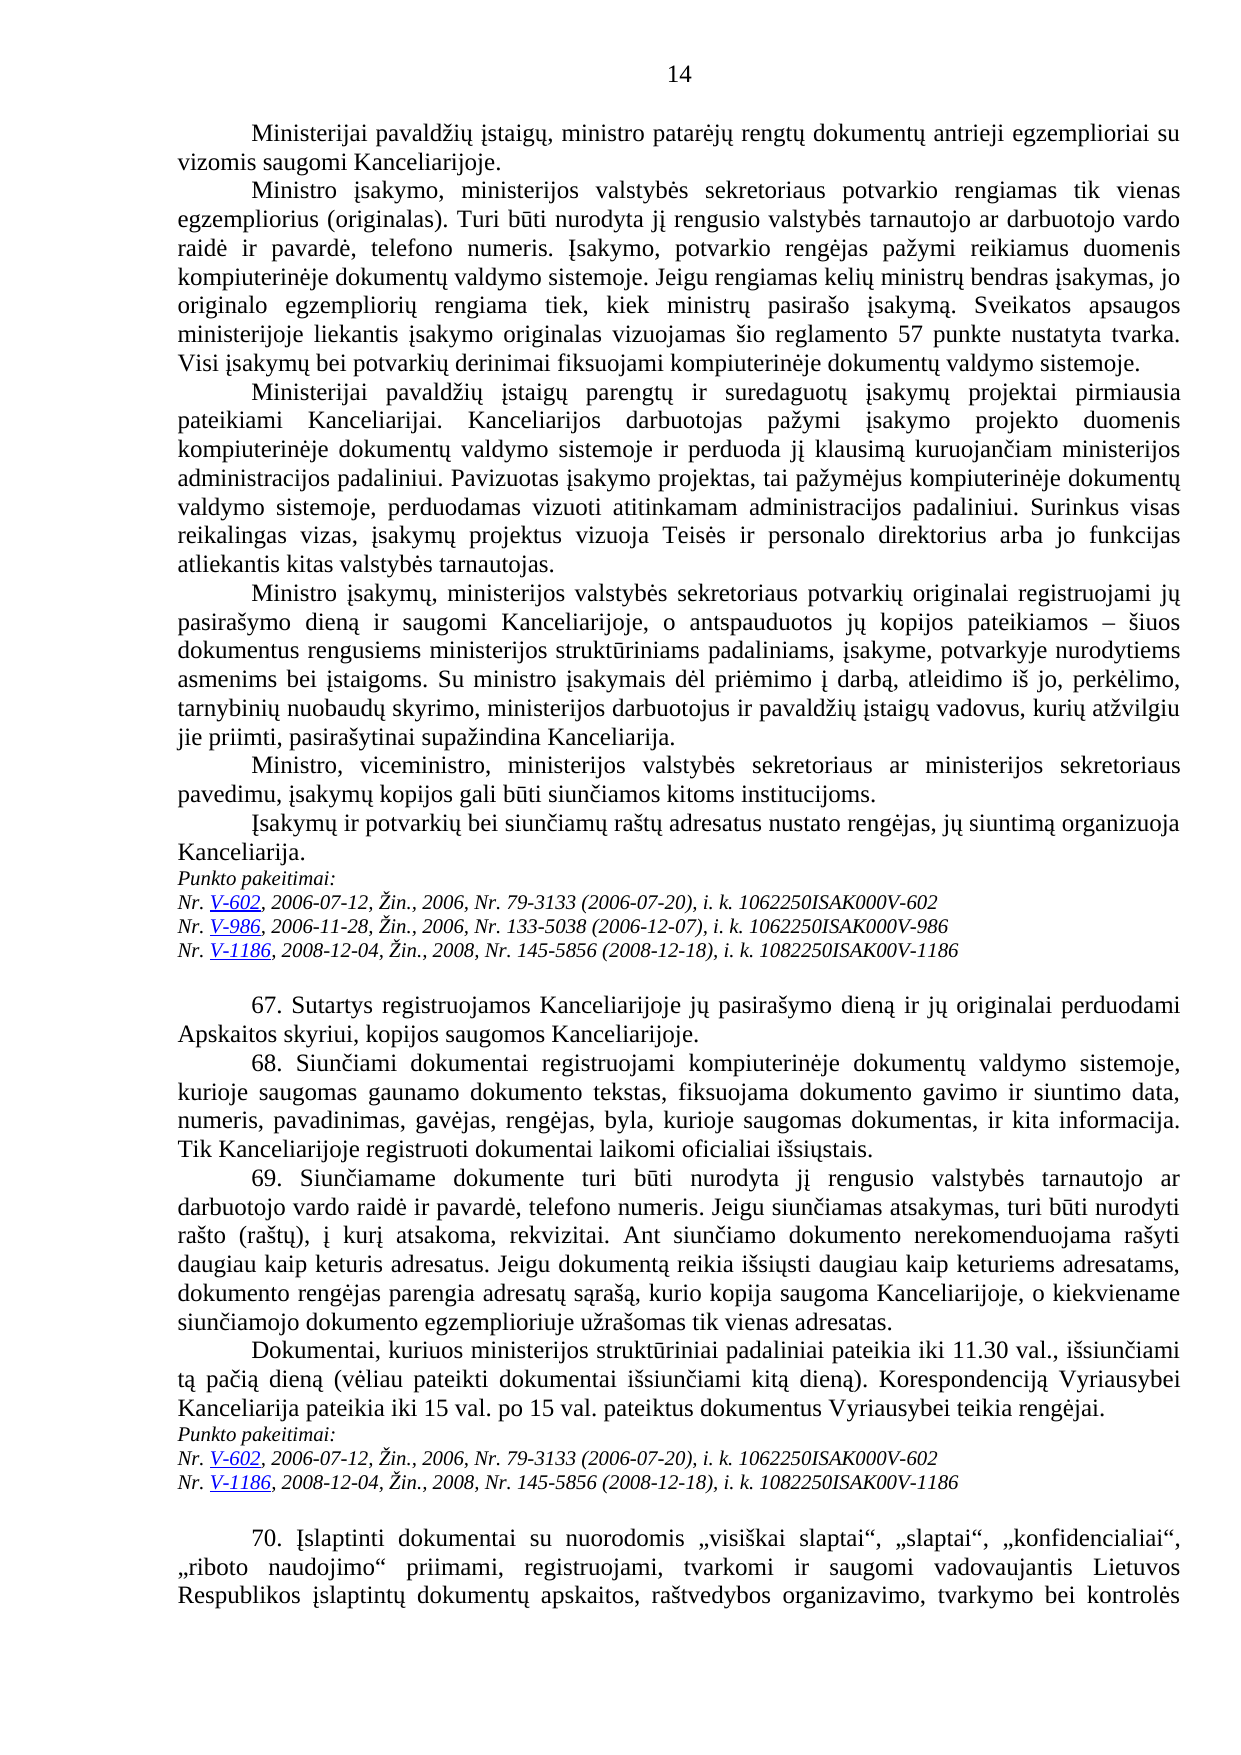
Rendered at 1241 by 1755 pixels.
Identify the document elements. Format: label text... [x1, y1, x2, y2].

text 69. Siunčiamame dokumente turi būti nurodyta jį rengusio valstybės tarnautojo ar darbuotojo vardo raidė ir pavardė, telefono numeris. Jeigu siunčiamas atsakymas, turi būti nurodyti rašto (raštų), į kurį atsakoma, rekvizitai. Ant siunčiamo dokumento nerekomenduojama rašyti daugiau kaip keturis adresatus. Jeigu dokumentą reikia išsiųsti daugiau kaip keturiems adresatams, dokumento rengėjas parengia adresatų sąrašą, kurio kopija saugoma Kanceliarijoje, o kiekviename siunčiamojo dokumento egzemplioriuje užrašomas tik vienas adresatas. [177, 1163, 1181, 1336]
text Nr. V-1186, 2008-12-04, Žin., 2008, Nr. 145-5856 (2008-12-18), i. k. 1082250ISAK00V-1186 [177, 1470, 1181, 1494]
text Nr. V-1186, 2008-12-04, Žin., 2008, Nr. 145-5856 (2008-12-18), i. k. 1082250ISAK00V-1186 [177, 938, 1181, 962]
text Nr. V-602, 2006-07-12, Žin., 2006, Nr. 79-3133 (2006-07-20), i. k. 1062250ISAK000V-602 [177, 890, 1181, 914]
text Ministro įsakymų, ministerijos valstybės sekretoriaus potvarkių originalai registruojami jų pasirašymo dieną ir saugomi Kanceliarijoje, o antspauduotos jų kopijos pateikiamos – šiuos dokumentus rengusiems ministerijos struktūriniams padaliniams, įsakyme, potvarkyje nurodytiems asmenims bei įstaigoms. Su ministro įsakymais dėl priėmimo į darbą, atleidimo iš jo, perkėlimo, tarnybinių nuobaudų skyrimo, ministerijos darbuotojus ir pavaldžių įstaigų vadovus, kurių atžvilgiu jie priimti, pasirašytinai supažindina Kanceliarija. [177, 578, 1181, 751]
text Nr. V-602, 2006-07-12, Žin., 2006, Nr. 79-3133 (2006-07-20), i. k. 1062250ISAK000V-602 [177, 1446, 1181, 1470]
text Dokumentai, kuriuos ministerijos struktūriniai padaliniai pateikia iki 11.30 val., išsiunčiami tą pačią dieną (vėliau pateikti dokumentai išsiunčiami kitą dieną). Korespondenciją Vyriausybei Kanceliarija pateikia iki 15 val. po 15 val. pateiktus dokumentus Vyriausybei teikia rengėjai. [177, 1336, 1181, 1422]
text 67. Sutartys registruojamos Kanceliarijoje jų pasirašymo dieną ir jų originalai perduodami Apskaitos skyriui, kopijos saugomos Kanceliarijoje. [177, 991, 1181, 1048]
text Ministerijai pavaldžių įstaigų parengtų ir suredaguotų įsakymų projektai pirmiausia pateikiami Kanceliarijai. Kanceliarijos darbuotojas pažymi įsakymo projekto duomenis kompiuterinėje dokumentų valdymo sistemoje ir perduoda jį klausimą kuruojančiam ministerijos administracijos padaliniui. Pavizuotas įsakymo projektas, tai pažymėjus kompiuterinėje dokumentų valdymo sistemoje, perduodamas vizuoti atitinkamam administracijos padaliniui. Surinkus visas reikalingas vizas, įsakymų projektus vizuoja Teisės ir personalo direktorius arba jo funkcijas atliekantis kitas valstybės tarnautojas. [177, 377, 1181, 578]
text Punkto pakeitimai: [177, 866, 1181, 890]
text Ministro įsakymo, ministerijos valstybės sekretoriaus potvarkio rengiamas tik vienas egzempliorius (originalas). Turi būti nurodyta jį rengusio valstybės tarnautojo ar darbuotojo vardo raidė ir pavardė, telefono numeris. Įsakymo, potvarkio rengėjas pažymi reikiamus duomenis kompiuterinėje dokumentų valdymo sistemoje. Jeigu rengiamas kelių ministrų bendras įsakymas, jo originalo egzempliorių rengiama tiek, kiek ministrų pasirašo įsakymą. Sveikatos apsaugos ministerijoje liekantis įsakymo originalas vizuojamas šio reglamento 57 punkte nustatyta tvarka. Visi įsakymų bei potvarkių derinimai fiksuojami kompiuterinėje dokumentų valdymo sistemoje. [177, 176, 1181, 377]
text Įsakymų ir potvarkių bei siunčiamų raštų adresatus nustato rengėjas, jų siuntimą organizuoja Kanceliarija. [177, 808, 1181, 866]
text 68. Siunčiami dokumentai registruojami kompiuterinėje dokumentų valdymo sistemoje, kurioje saugomas gaunamo dokumento tekstas, fiksuojama dokumento gavimo ir siuntimo data, numeris, pavadinimas, gavėjas, rengėjas, byla, kurioje saugomas dokumentas, ir kita informacija. Tik Kanceliarijoje registruoti dokumentai laikomi oficialiai išsiųstais. [177, 1048, 1181, 1163]
text Ministro, viceministro, ministerijos valstybės sekretoriaus ar ministerijos sekretoriaus pavedimu, įsakymų kopijos gali būti siunčiamos kitoms institucijoms. [177, 751, 1181, 808]
text Ministerijai pavaldžių įstaigų, ministro patarėjų rengtų dokumentų antrieji egzemplioriai su vizomis saugomi Kanceliarijoje. [177, 118, 1181, 176]
text Nr. V-986, 2006-11-28, Žin., 2006, Nr. 133-5038 (2006-12-07), i. k. 1062250ISAK000V-986 [177, 914, 1181, 938]
text 70. Įslaptinti dokumentai su nuorodomis „visiškai slaptai“, „slaptai“, „konfidencialiai“, „riboto naudojimo“ priimami, registruojami, tvarkomi ir saugomi vadovaujantis Lietuvos Respublikos įslaptintų dokumentų apskaitos, raštvedybos organizavimo, tvarkymo bei kontrolės [177, 1523, 1181, 1609]
text Punkto pakeitimai: [177, 1422, 1181, 1446]
